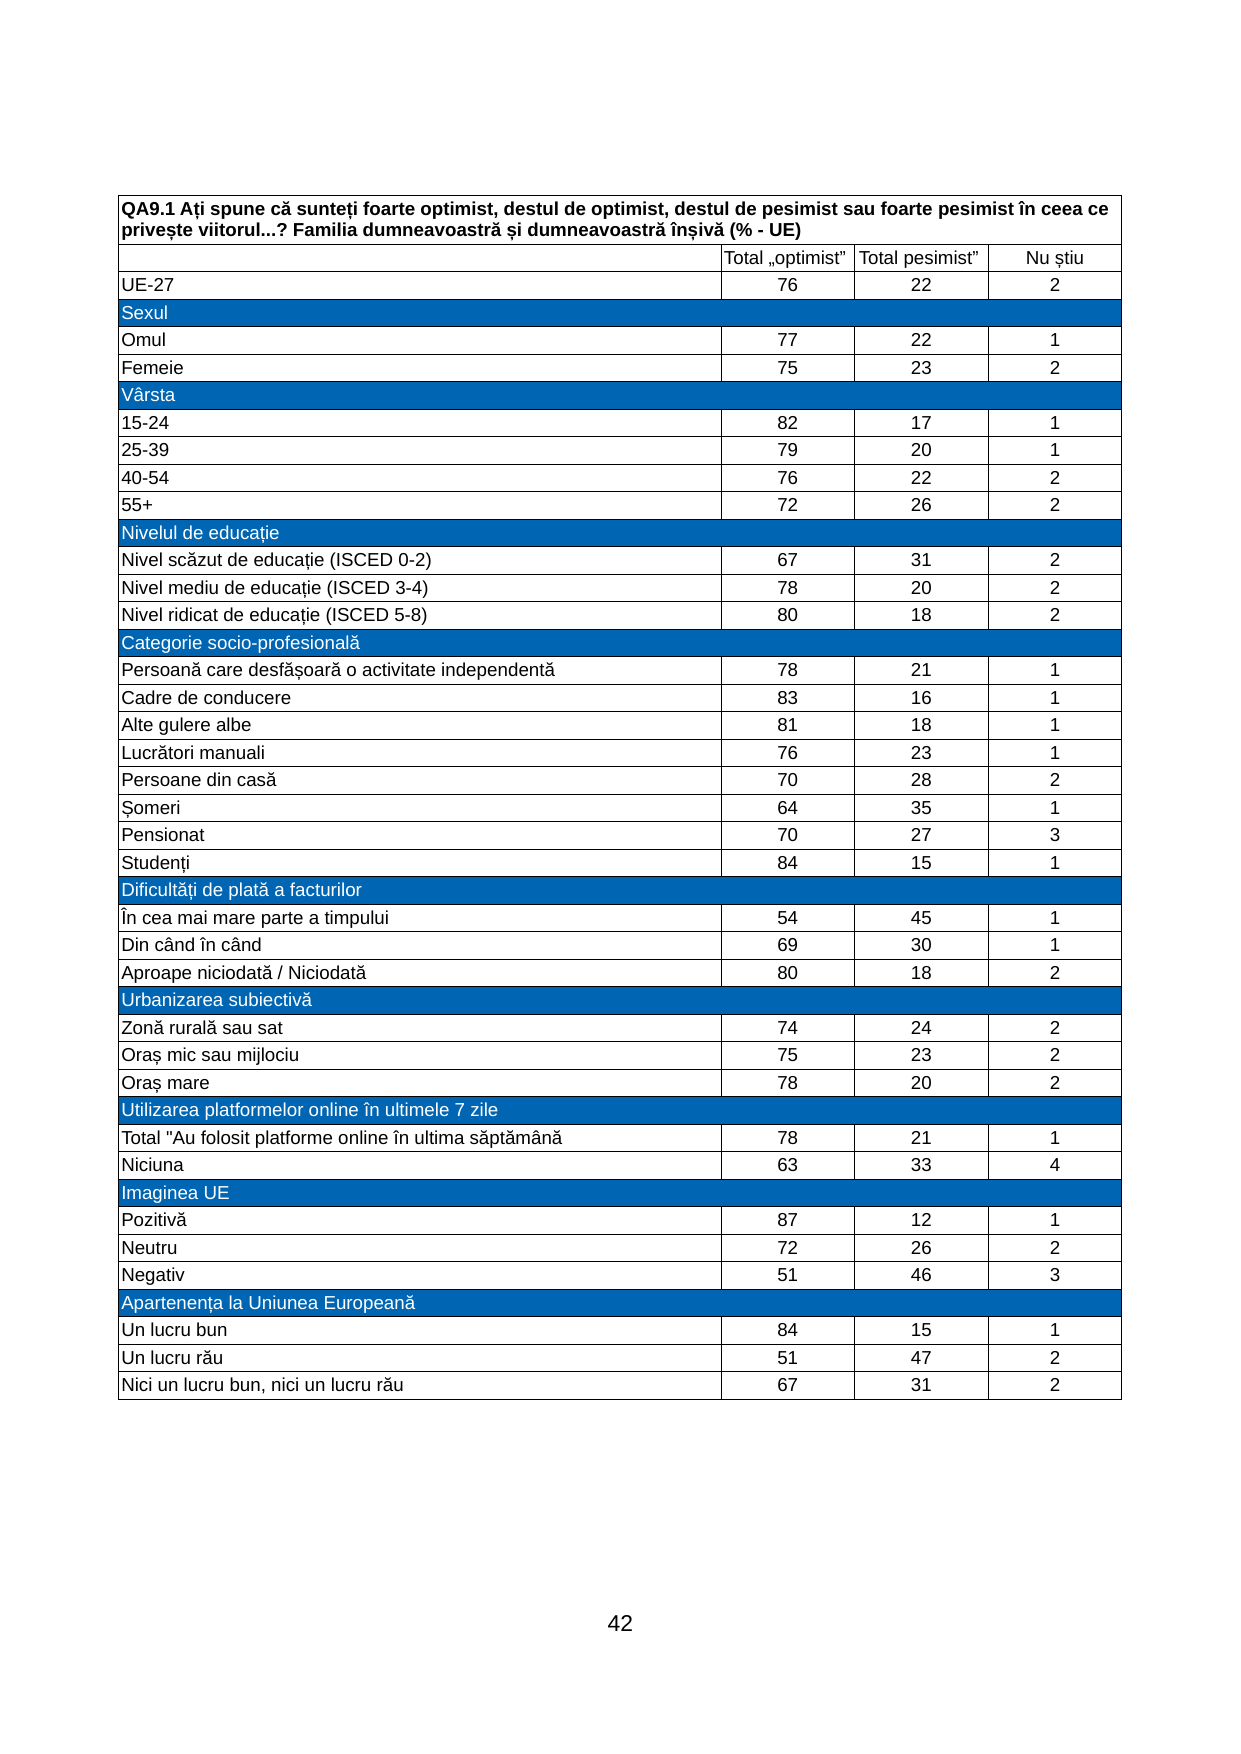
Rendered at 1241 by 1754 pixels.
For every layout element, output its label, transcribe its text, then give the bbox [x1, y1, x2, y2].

table_cell 22 [855, 465, 988, 491]
table_cell Pensionat [119, 822, 721, 849]
table_cell 74 [722, 1015, 854, 1041]
table_cell 1 [989, 657, 1121, 684]
table_cell 12 [855, 1207, 988, 1234]
table_cell Alte gulere albe [119, 712, 721, 739]
table_cell 1 [989, 1125, 1121, 1151]
table_cell 76 [722, 272, 854, 299]
table_cell Omul [119, 327, 721, 354]
table_cell 83 [722, 685, 854, 711]
table_cell 75 [722, 1042, 854, 1069]
table_cell Imaginea UE [119, 1180, 1121, 1206]
table_cell 30 [855, 932, 988, 959]
table_header QA9.1 Ați spune că sunteți foarte optimist, destul de optimist, destul de pesimist sau foarte pesimist în ceea ce privește viitorul...? Familia dumneavoastră și dumneavoastră înșivă (% - UE) [119, 196, 1121, 244]
table_cell Urbanizarea subiectivă [119, 987, 1121, 1014]
table_cell 51 [722, 1345, 854, 1371]
table_cell 54 [722, 905, 854, 931]
table_cell 20 [855, 575, 988, 601]
table_cell Persoane din casă [119, 767, 721, 794]
table_cell 20 [855, 1070, 988, 1096]
table_cell 28 [855, 767, 988, 794]
table_cell 2 [989, 465, 1121, 491]
table_cell 67 [722, 547, 854, 574]
table_cell Utilizarea platformelor online în ultimele 7 zile [119, 1097, 1121, 1124]
table_cell 21 [855, 1125, 988, 1151]
table_cell 2 [989, 1345, 1121, 1371]
table_cell Niciuna [119, 1152, 721, 1179]
table_cell 1 [989, 850, 1121, 876]
table_cell Apartenența la Uniunea Europeană [119, 1290, 1121, 1316]
table_cell UE-27 [119, 272, 721, 299]
table_cell 22 [855, 272, 988, 299]
table_cell 1 [989, 712, 1121, 739]
table_cell Un lucru bun [119, 1317, 721, 1344]
table_cell 2 [989, 960, 1121, 986]
table_cell 20 [855, 437, 988, 464]
table_cell 70 [722, 822, 854, 849]
table_cell 2 [989, 1070, 1121, 1096]
table_cell 87 [722, 1207, 854, 1234]
table_cell 2 [989, 272, 1121, 299]
table_cell În cea mai mare parte a timpului [119, 905, 721, 931]
table_cell Nivel mediu de educație (ISCED 3-4) [119, 575, 721, 601]
table_cell Șomeri [119, 795, 721, 821]
table_cell 23 [855, 355, 988, 381]
table_cell 3 [989, 1262, 1121, 1289]
table_cell Nu știu [989, 245, 1121, 271]
table_cell Negativ [119, 1262, 721, 1289]
table_cell 21 [855, 657, 988, 684]
table_cell Pozitivă [119, 1207, 721, 1234]
table_cell Oraș mare [119, 1070, 721, 1096]
table_cell 84 [722, 1317, 854, 1344]
table_cell 78 [722, 575, 854, 601]
table_cell Aproape niciodată / Niciodată [119, 960, 721, 986]
table_cell 2 [989, 1015, 1121, 1041]
table_cell Un lucru rău [119, 1345, 721, 1371]
table_cell Nivel ridicat de educație (ISCED 5-8) [119, 602, 721, 629]
table_cell 1 [989, 1207, 1121, 1234]
table_cell 1 [989, 905, 1121, 931]
table_cell 4 [989, 1152, 1121, 1179]
table_cell 72 [722, 1235, 854, 1261]
table_cell 2 [989, 547, 1121, 574]
table_cell 63 [722, 1152, 854, 1179]
table_cell 25-39 [119, 437, 721, 464]
table_cell 79 [722, 437, 854, 464]
table_cell 23 [855, 740, 988, 766]
table_cell 40-54 [119, 465, 721, 491]
table_cell 22 [855, 327, 988, 354]
table_cell 76 [722, 465, 854, 491]
table_cell Studenți [119, 850, 721, 876]
table_cell 81 [722, 712, 854, 739]
table_cell 18 [855, 712, 988, 739]
table_cell 78 [722, 1125, 854, 1151]
table_cell 1 [989, 437, 1121, 464]
table_cell 78 [722, 657, 854, 684]
table_cell Zonă rurală sau sat [119, 1015, 721, 1041]
table_cell Categorie socio-profesională [119, 630, 1121, 656]
table_cell Neutru [119, 1235, 721, 1261]
table_cell 64 [722, 795, 854, 821]
table_cell 1 [989, 410, 1121, 436]
table_cell Dificultăți de plată a facturilor [119, 877, 1121, 904]
table_cell 2 [989, 602, 1121, 629]
table_cell 80 [722, 960, 854, 986]
table_cell 26 [855, 492, 988, 519]
table_cell 31 [855, 547, 988, 574]
table_cell 18 [855, 960, 988, 986]
table_cell 1 [989, 327, 1121, 354]
table_cell Nivel scăzut de educație (ISCED 0-2) [119, 547, 721, 574]
table_cell 84 [722, 850, 854, 876]
table_cell 46 [855, 1262, 988, 1289]
table_cell 3 [989, 822, 1121, 849]
table_cell 2 [989, 575, 1121, 601]
table_cell 70 [722, 767, 854, 794]
table_cell Sexul [119, 300, 1121, 326]
table_cell 2 [989, 1235, 1121, 1261]
table_cell 2 [989, 1372, 1121, 1399]
table_cell 69 [722, 932, 854, 959]
table_cell 31 [855, 1372, 988, 1399]
table_cell 1 [989, 932, 1121, 959]
table_cell 17 [855, 410, 988, 436]
table_cell 35 [855, 795, 988, 821]
table_cell Vârsta [119, 382, 1121, 409]
table_cell Lucrători manuali [119, 740, 721, 766]
table_cell Nici un lucru bun, nici un lucru rău [119, 1372, 721, 1399]
table_cell 27 [855, 822, 988, 849]
table_cell 47 [855, 1345, 988, 1371]
table_cell 75 [722, 355, 854, 381]
table_cell 76 [722, 740, 854, 766]
table_cell 2 [989, 355, 1121, 381]
table_cell 16 [855, 685, 988, 711]
table_cell Oraș mic sau mijlociu [119, 1042, 721, 1069]
table_cell 55+ [119, 492, 721, 519]
table_cell Nivelul de educație [119, 520, 1121, 546]
table_cell Femeie [119, 355, 721, 381]
table_cell 45 [855, 905, 988, 931]
table_cell 24 [855, 1015, 988, 1041]
table_cell 2 [989, 1042, 1121, 1069]
table_cell 78 [722, 1070, 854, 1096]
table_cell [119, 245, 721, 271]
table_cell 72 [722, 492, 854, 519]
table_cell 2 [989, 767, 1121, 794]
table_cell 67 [722, 1372, 854, 1399]
table_cell Total "Au folosit platforme online în ultima săptămână [119, 1125, 721, 1151]
table_cell 82 [722, 410, 854, 436]
table_cell 15 [855, 1317, 988, 1344]
table_cell 1 [989, 1317, 1121, 1344]
table_cell 80 [722, 602, 854, 629]
table_cell 26 [855, 1235, 988, 1261]
table_cell 33 [855, 1152, 988, 1179]
table_cell Persoană care desfășoară o activitate independentă [119, 657, 721, 684]
table_cell Cadre de conducere [119, 685, 721, 711]
table_cell 77 [722, 327, 854, 354]
table_cell Total „optimist” [722, 245, 854, 271]
table_cell 23 [855, 1042, 988, 1069]
table_cell 18 [855, 602, 988, 629]
table_cell Din când în când [119, 932, 721, 959]
table_cell 1 [989, 795, 1121, 821]
table_cell 1 [989, 740, 1121, 766]
table_cell 15 [855, 850, 988, 876]
table_cell 51 [722, 1262, 854, 1289]
table_cell 15-24 [119, 410, 721, 436]
table_cell 2 [989, 492, 1121, 519]
table_cell 1 [989, 685, 1121, 711]
table_cell Total pesimist” [855, 245, 988, 271]
